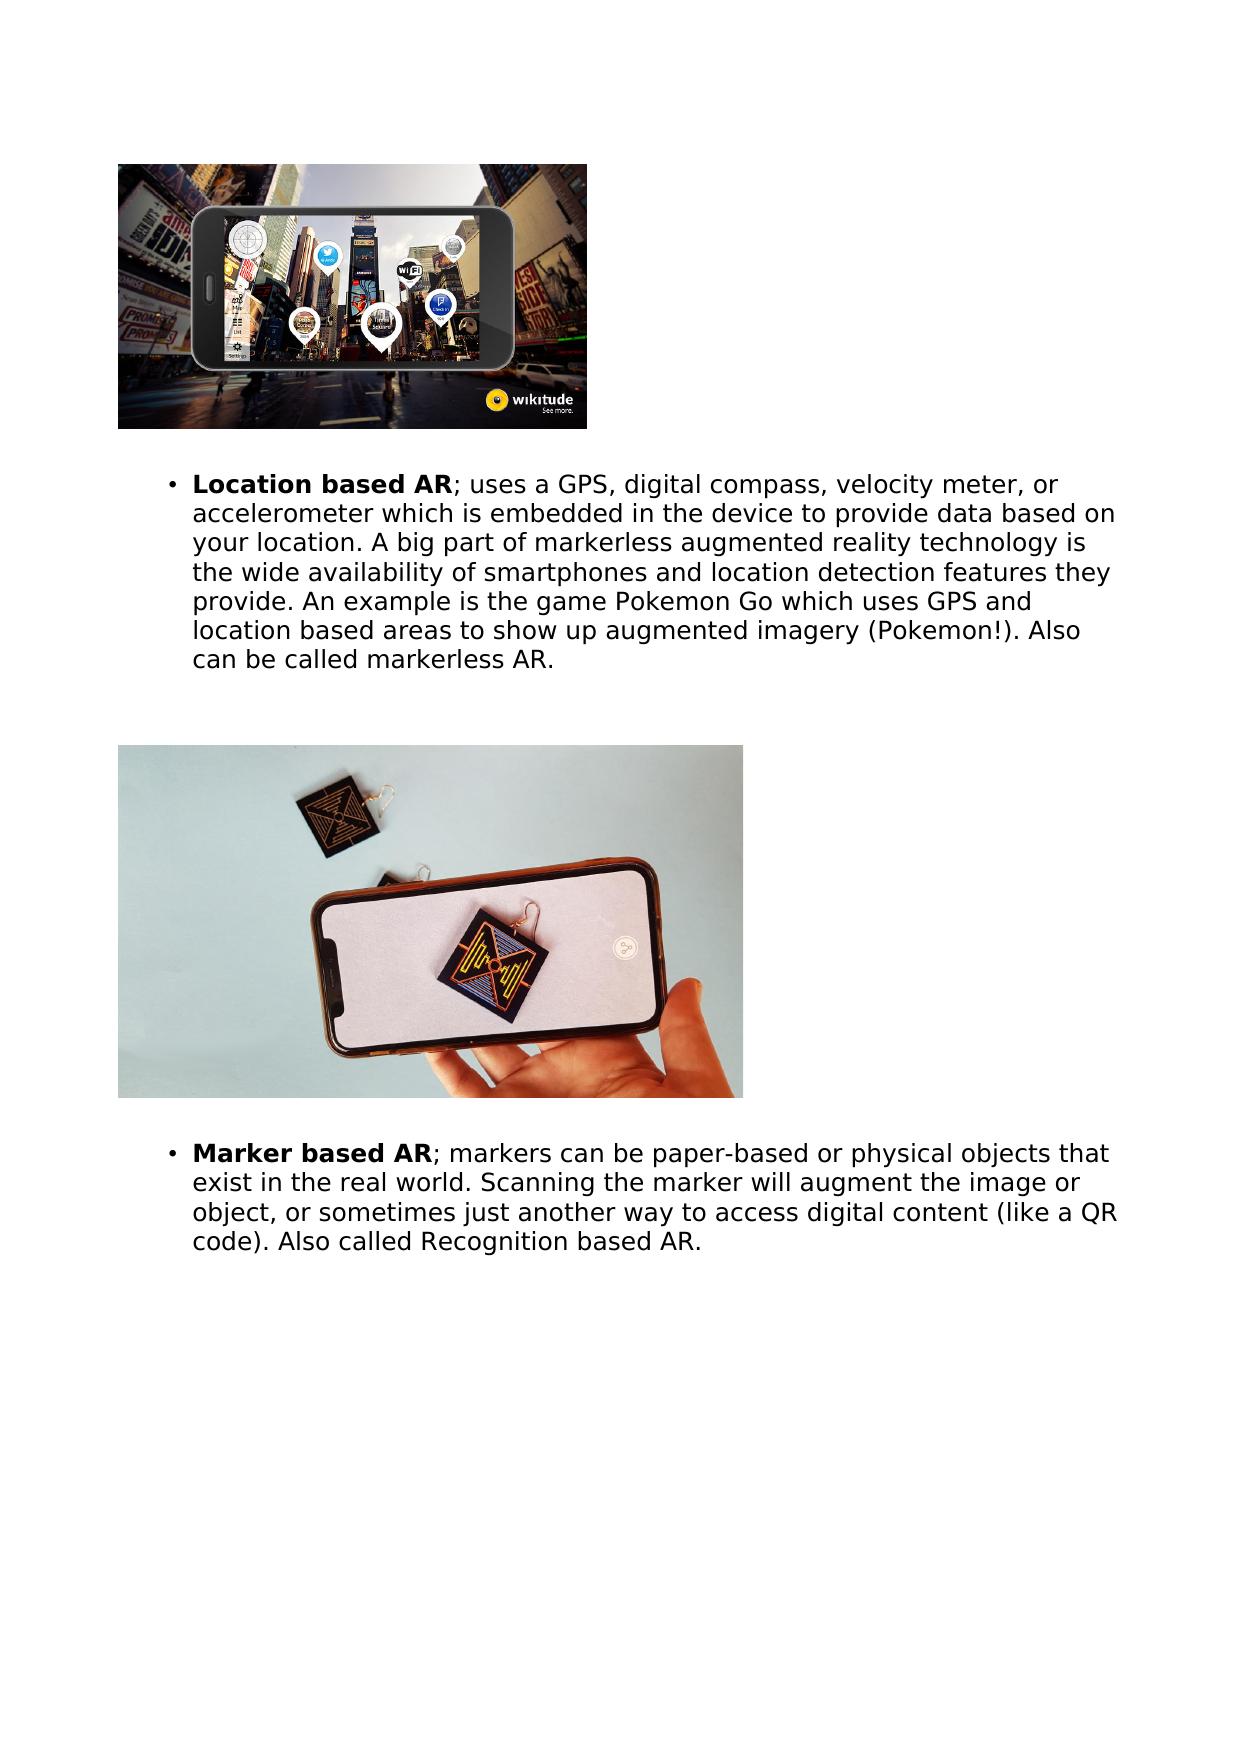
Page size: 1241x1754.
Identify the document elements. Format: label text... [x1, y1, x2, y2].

list Location based AR; uses a GPS, digital compass, velocity meter, or accelerometer which is embedded in the device to provide data based on your location. A big part of markerless augmented reality technology is the wide availability of smartphones and location detection features they provide. An example is the game Pokemon Go which uses GPS and location based areas to show up augmented imagery (Pokemon!). Also can be called markerless AR. [177, 470, 1122, 674]
picture [118, 745, 744, 1098]
picture [118, 164, 587, 429]
list Marker based AR; markers can be paper-based or physical objects that exist in the real world. Scanning the marker will augment the image or object, or sometimes just another way to access digital content (like a QR code). Also called Recognition based AR. [177, 1139, 1122, 1256]
